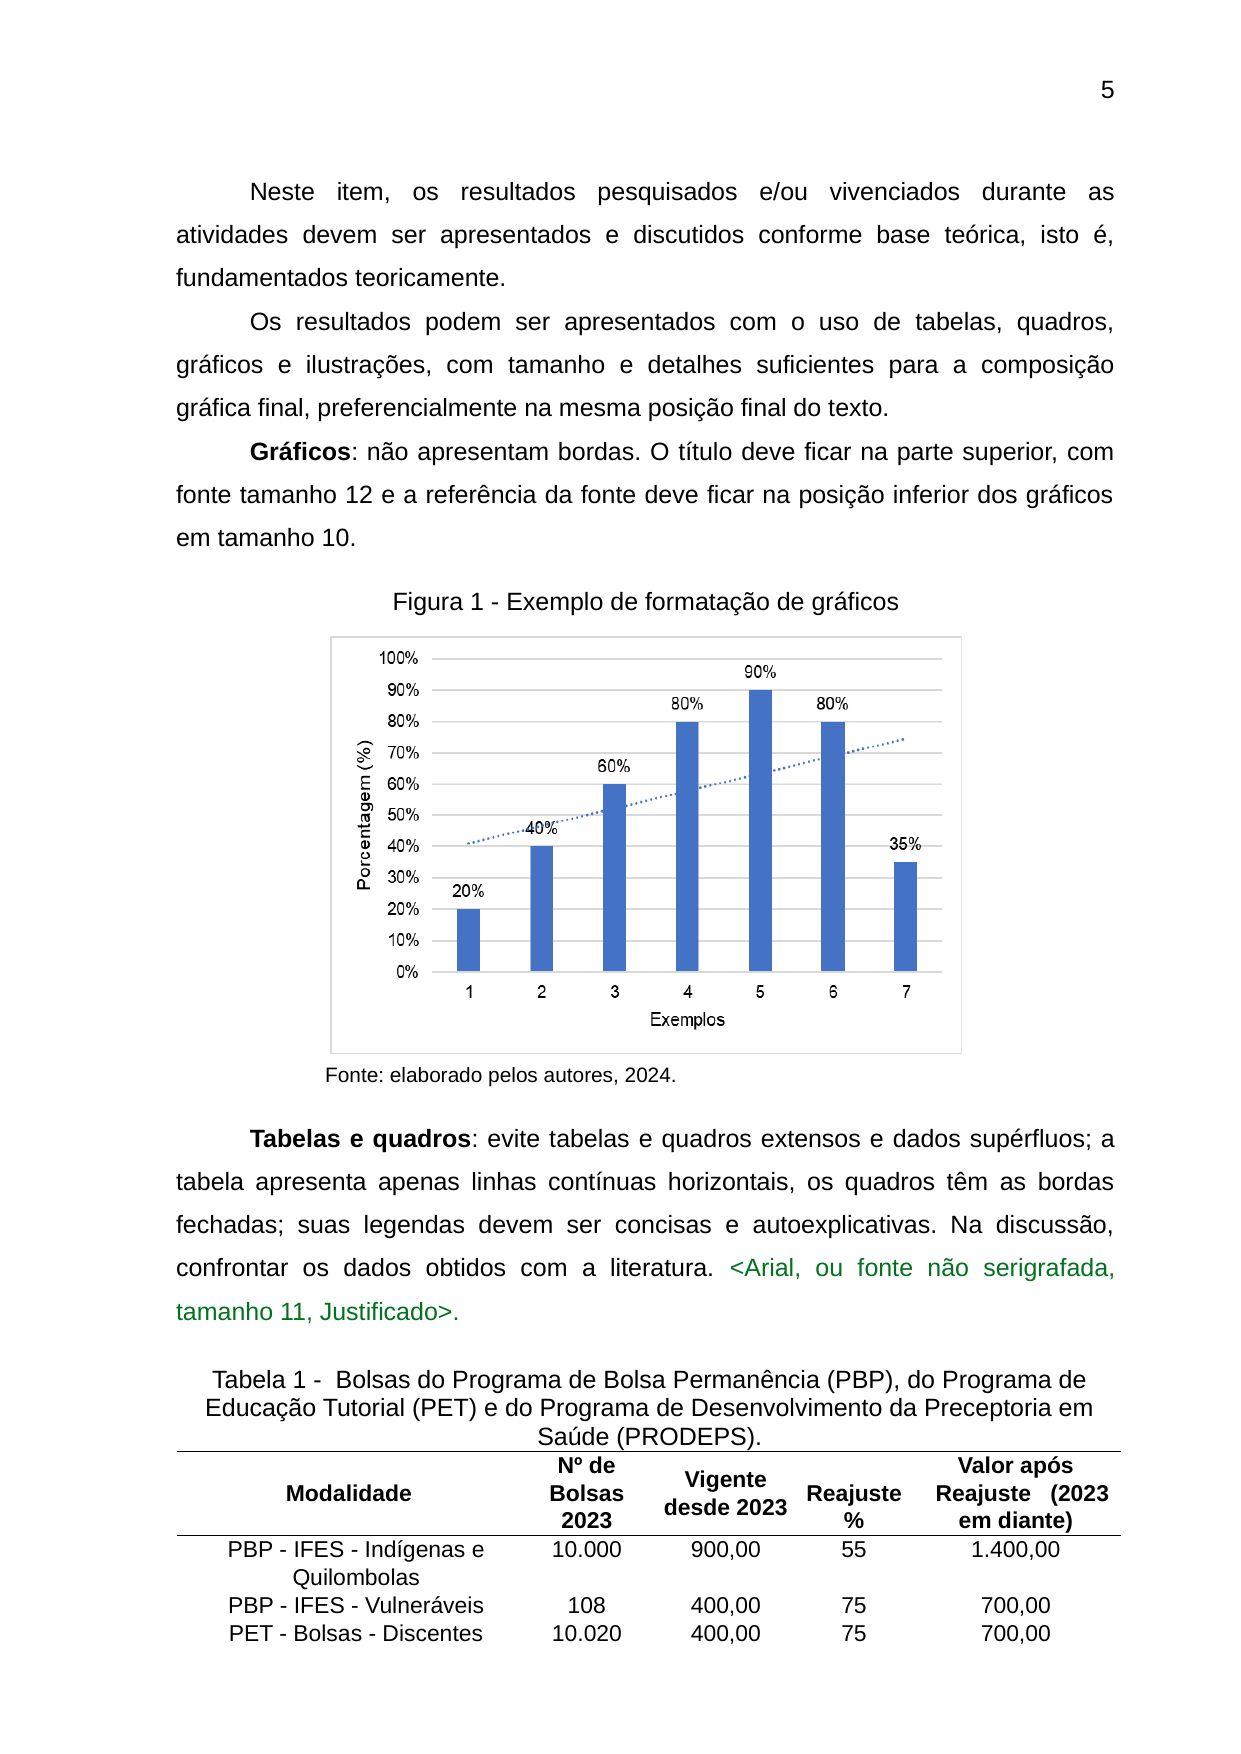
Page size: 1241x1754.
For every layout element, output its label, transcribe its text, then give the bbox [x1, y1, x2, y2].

table_cell PBP - IFES - Indígenas e Quilombolas [177, 1536, 549, 1591]
text Figura 1 - Exemplo de formatação de gráficos [177, 587, 1114, 616]
table_cell PET - Bolsas - Discentes [177, 1620, 549, 1650]
text Fonte: elaborado pelos autores, 2024. [325, 1063, 1122, 1087]
text Tabela 1 - Bolsas do Programa de Bolsa Permanência (PBP), do Programa de Educação Tutorial (PET) e do Programa de Desenvolvimento da Preceptoria em Saúde (PRODEPS). [177, 1365, 1122, 1451]
text Tabelas e quadros: evite tabelas e quadros extensos e dados supérfluos; a tabela apresenta apenas linhas contínuas horizontais, os quadros têm as bordas fechadas; suas legendas devem ser concisas e autoexplicativas. Na discussão, confrontar os dados obtidos com a literatura. <Arial, ou fonte não serigrafada, tamanho 11, Justificado>. [176, 1124, 1116, 1325]
table_header Nº de Bolsas 2023 [549, 1452, 664, 1535]
table_cell 108 [549, 1591, 664, 1620]
table_cell PBP - IFES - Vulneráveis [177, 1591, 549, 1620]
text Neste item, os resultados pesquisados e/ou vivenciados durante as atividades devem ser apresentados e discutidos conforme base teórica, isto é, fundamentados teoricamente. [176, 177, 1116, 292]
table_cell 1.400,00 [935, 1536, 1121, 1591]
table_cell 55 [806, 1536, 935, 1591]
table_header Vigente desde 2023 [664, 1452, 806, 1535]
table_header Modalidade [177, 1452, 549, 1535]
text Gráficos: não apresentam bordas. O título deve ficar na parte superior, com fonte tamanho 12 e a referência da fonte deve ficar na posição inferior dos gráficos em tamanho 10. [176, 437, 1116, 552]
table_cell 75 [806, 1591, 935, 1620]
table_cell 400,00 [664, 1620, 806, 1650]
table_cell 400,00 [664, 1591, 806, 1620]
table_cell 10.000 [549, 1536, 664, 1591]
table_cell 700,00 [935, 1620, 1121, 1650]
table_header Valor após Reajuste (2023 em diante) [935, 1452, 1121, 1535]
table_cell 10.020 [549, 1620, 664, 1650]
table_cell 700,00 [935, 1591, 1121, 1620]
table_header Reajuste % [806, 1452, 935, 1535]
table_cell 75 [806, 1620, 935, 1650]
table_cell 900,00 [664, 1536, 806, 1591]
text Os resultados podem ser apresentados com o uso de tabelas, quadros, gráficos e ilustrações, com tamanho e detalhes suficientes para a composição gráfica final, preferencialmente na mesma posição final do texto. [176, 307, 1116, 422]
